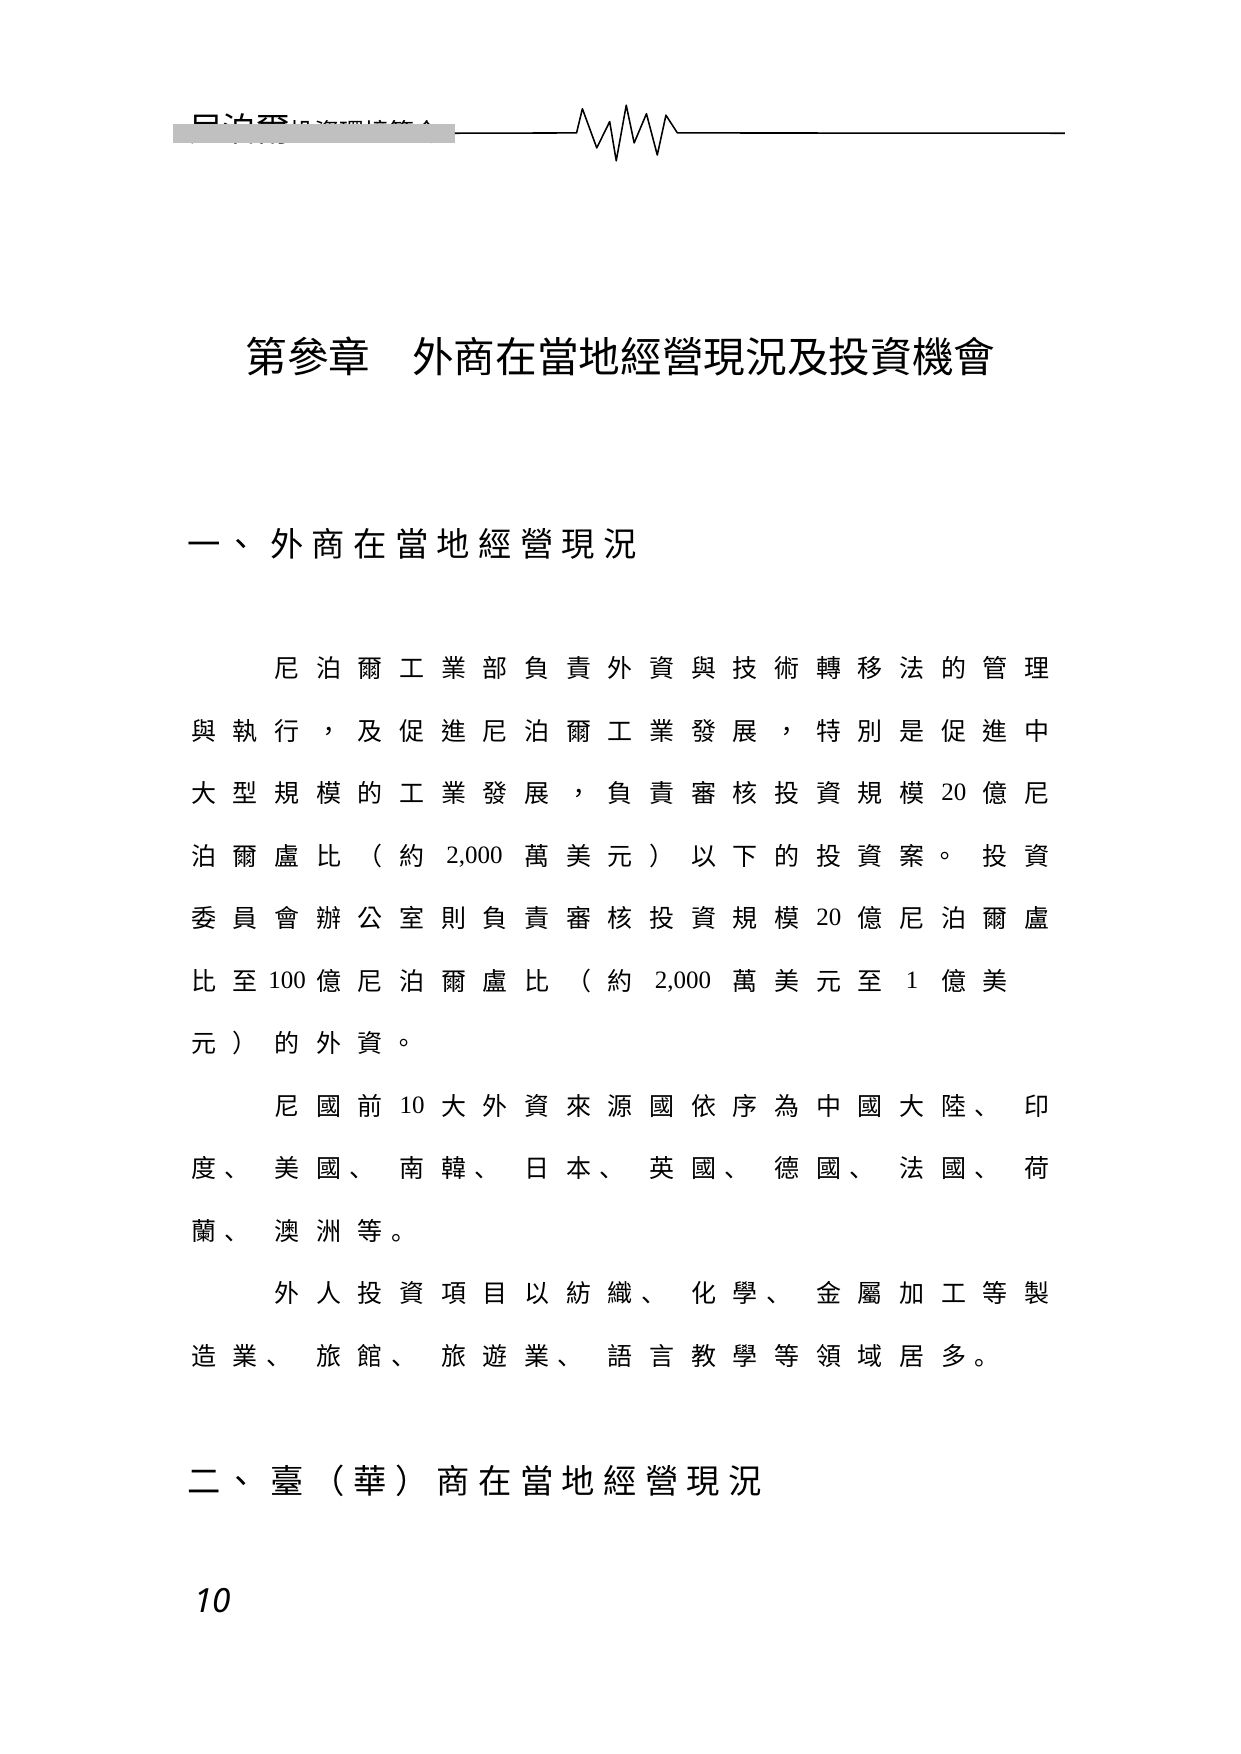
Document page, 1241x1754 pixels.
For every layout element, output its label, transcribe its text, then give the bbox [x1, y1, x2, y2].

text 一、外商在當地經營現況 [183, 500, 1058, 563]
text 二、臺（華）商在當地經營現況 [183, 1438, 1058, 1500]
text 第參章 外商在當地經營現況及投資機會 [183, 313, 1058, 375]
text 尼國前10大外資來源國依序為中國大陸、印度、美國、南韓、日本、英國、德國、法國、荷蘭、澳洲等。 [183, 1063, 1058, 1250]
text 外人投資項目以紡織、化學、金屬加工等製造業、旅館、旅遊業、語言教學等領域居多。 [183, 1250, 1058, 1375]
text 尼泊爾工業部負責外資與技術轉移法的管理與執行，及促進尼泊爾工業發展，特別是促進中大型規模的工業發展，負責審核投資規模20億尼泊爾盧比（約2,000萬美元）以下的投資案。投資委員會辦公室則負責審核投資規模20億尼泊爾盧比至100億尼泊爾盧比（約2,000萬美元至1億美元）的外資。 [183, 625, 1058, 1063]
